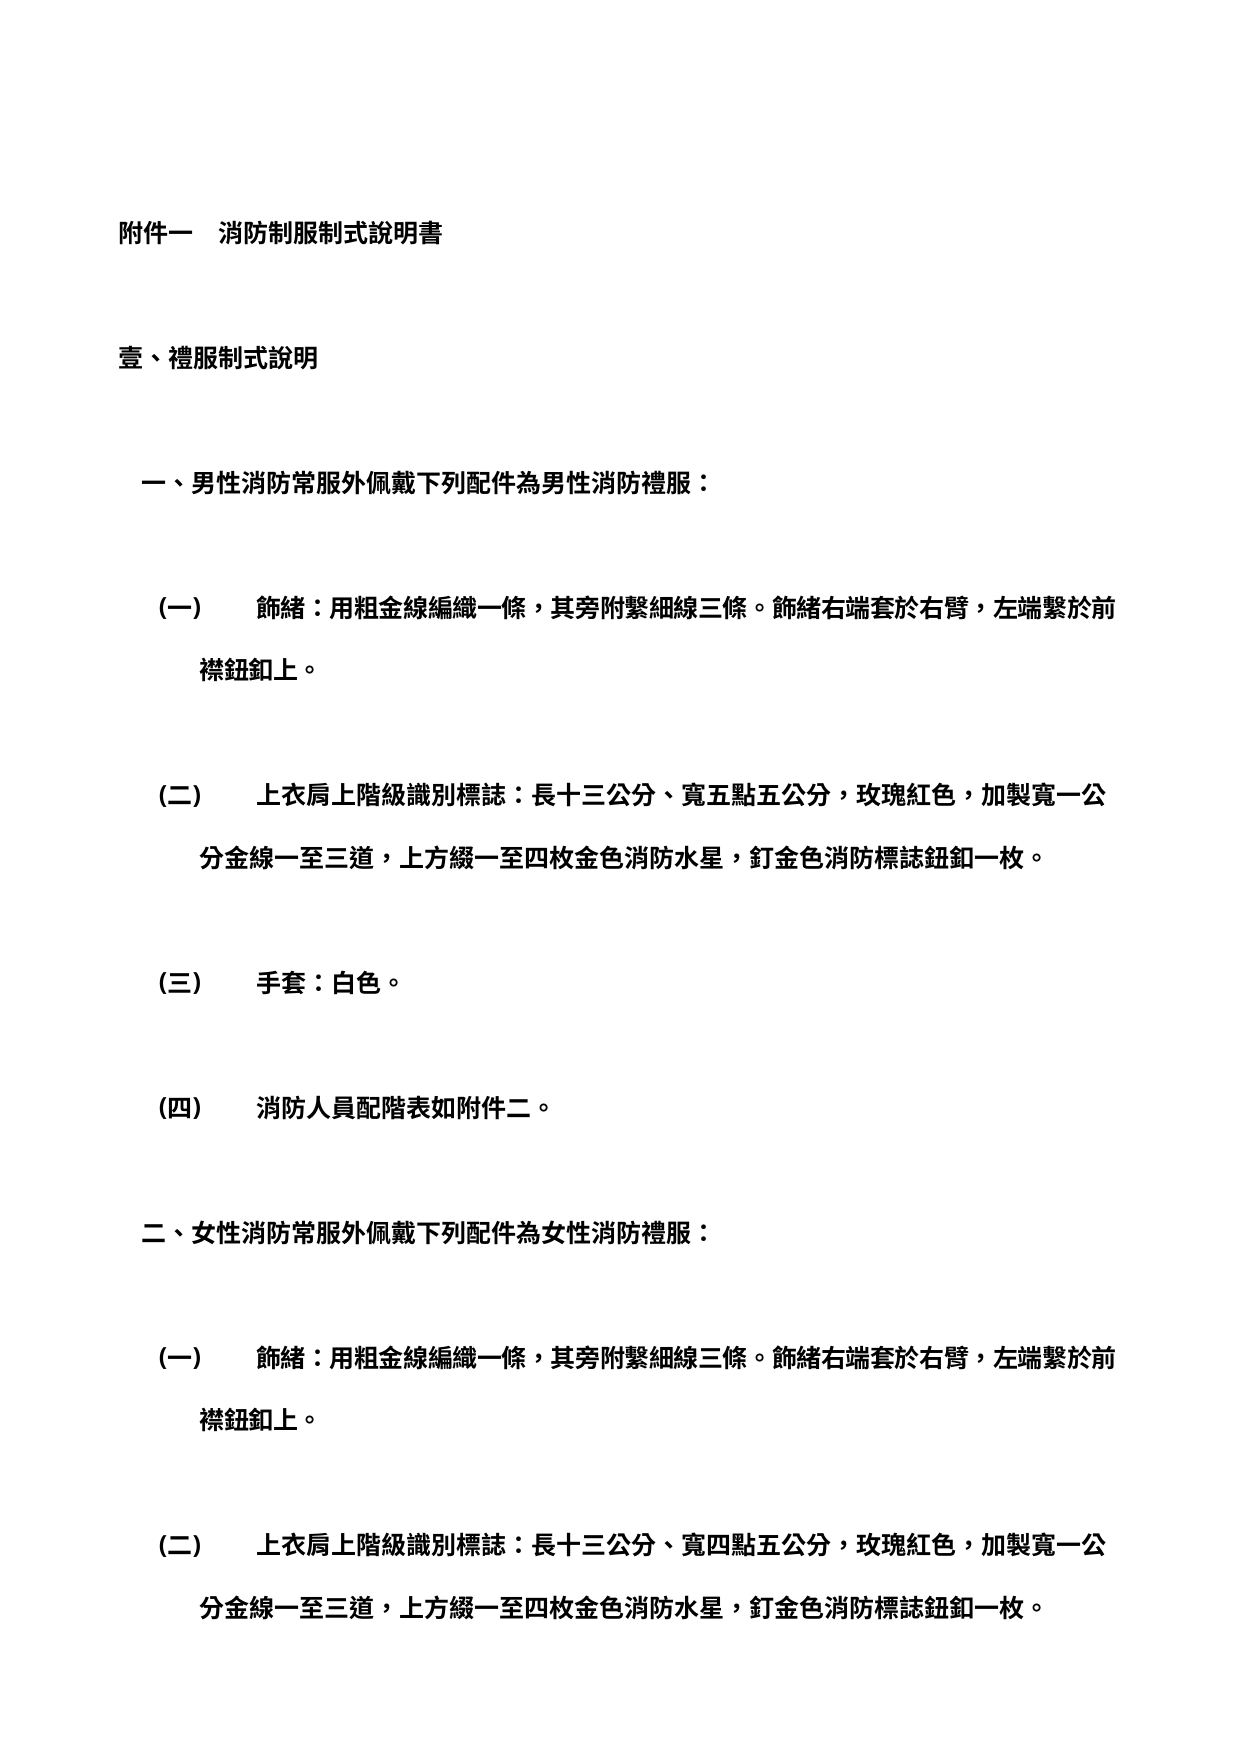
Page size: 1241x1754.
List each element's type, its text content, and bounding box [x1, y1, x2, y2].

text 壹、禮服制式說明 [118, 314, 1122, 377]
text 附件一 消防制服制式說明書 [118, 189, 1122, 252]
text (二) 上衣肩上階級識別標誌：長十三公分、寬五點五公分，玫瑰紅色，加製寬一公分金線一至三道，上方綴一至四枚金色消防水星，釘金色消防標誌鈕釦一枚。 [159, 752, 1122, 877]
text 二、女性消防常服外佩戴下列配件為女性消防禮服： [141, 1189, 1122, 1252]
text (二) 上衣肩上階級識別標誌：長十三公分、寬四點五公分，玫瑰紅色，加製寬一公分金線一至三道，上方綴一至四枚金色消防水星，釘金色消防標誌鈕釦一枚。 [159, 1502, 1122, 1627]
text (一) 飾緒：用粗金線編織一條，其旁附繫細線三條。飾緒右端套於右臂，左端繫於前襟鈕釦上。 [159, 564, 1122, 689]
text (四) 消防人員配階表如附件二。 [159, 1064, 1122, 1127]
text (一) 飾緒：用粗金線編織一條，其旁附繫細線三條。飾緒右端套於右臂，左端繫於前襟鈕釦上。 [159, 1314, 1122, 1439]
text (三) 手套：白色。 [159, 939, 1122, 1002]
text 一、男性消防常服外佩戴下列配件為男性消防禮服： [141, 439, 1122, 502]
